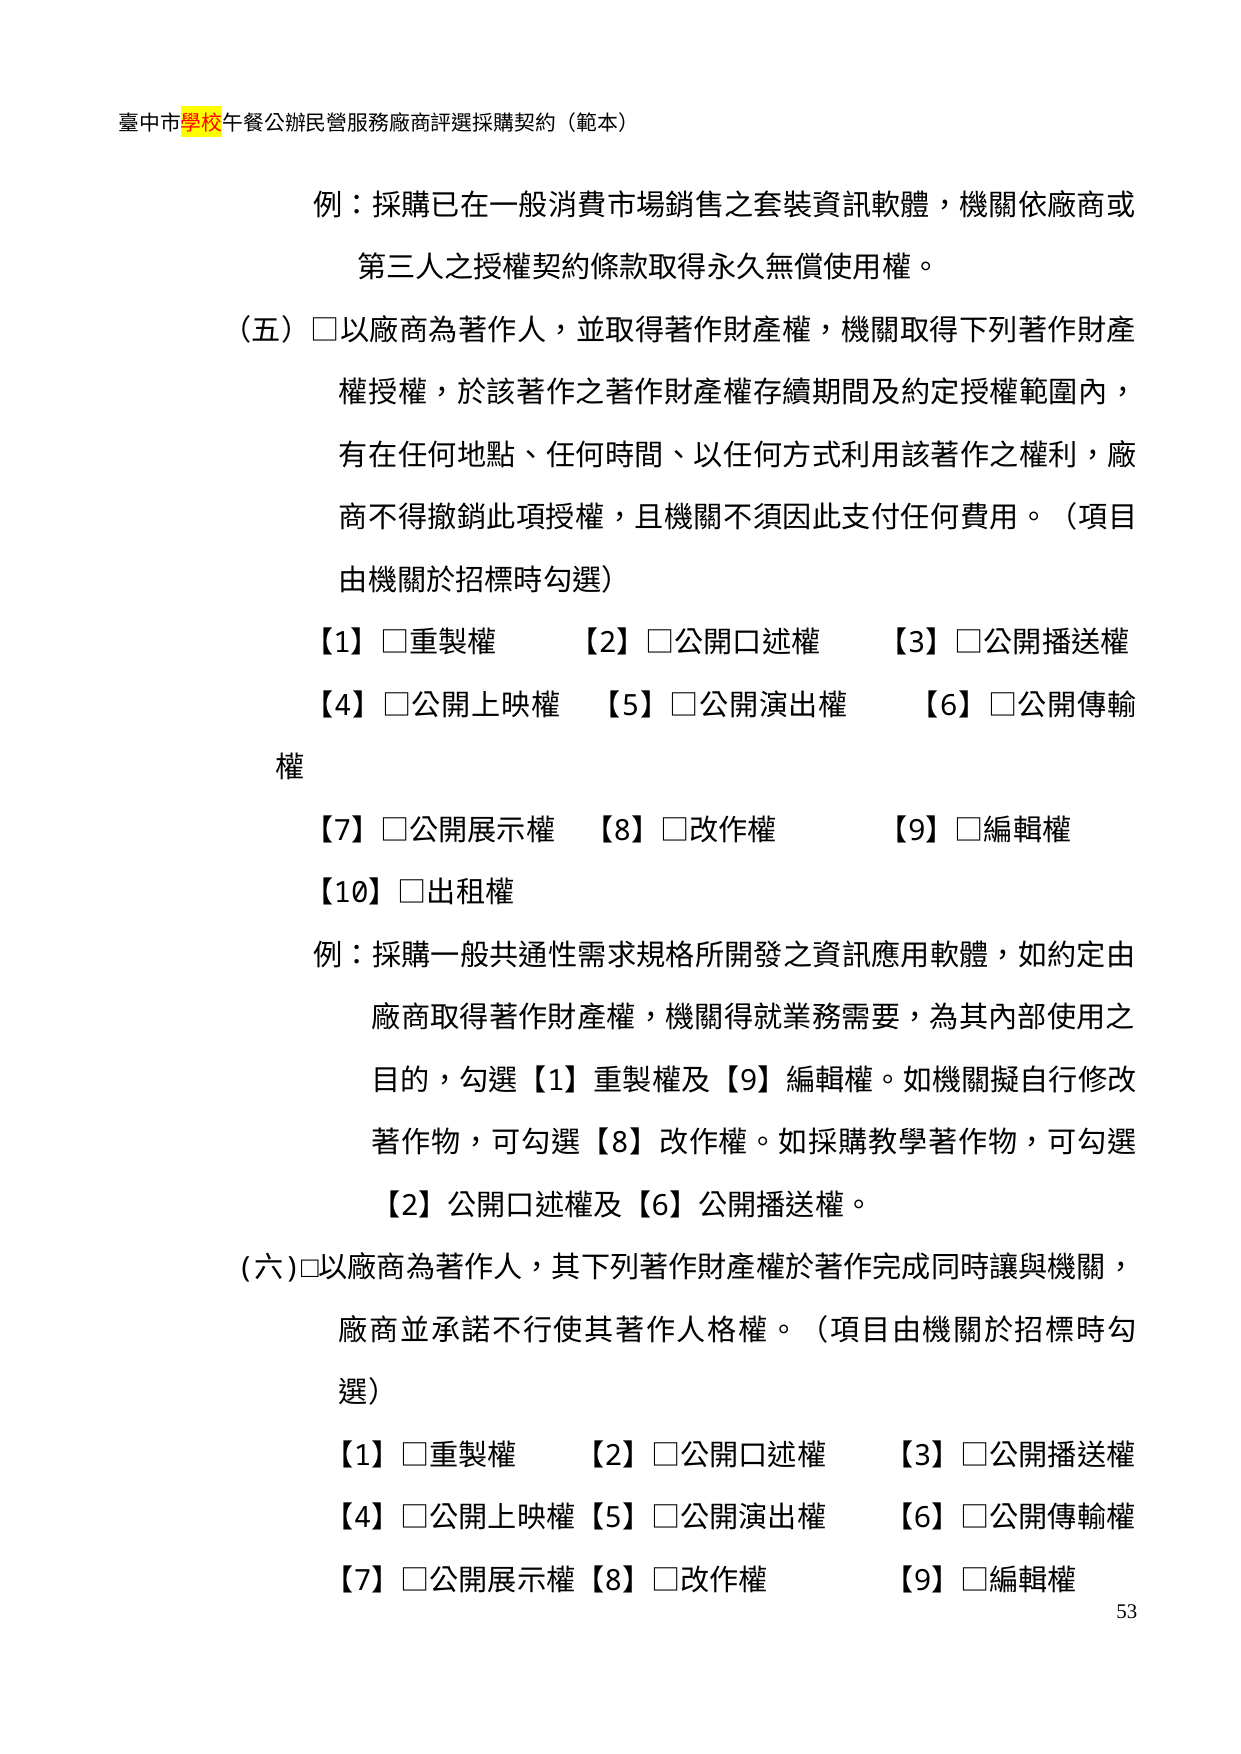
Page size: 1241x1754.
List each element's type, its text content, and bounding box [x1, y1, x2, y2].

text 【7】□公開展示權 【8】□改作權 【9】□編輯權 [275, 786, 1137, 848]
text (六)□以廠商為著作人，其下列著作財產權於著作完成同時讓與機關，廠商並承諾不行使其著作人格權。（項目由機關於招標時勾選） [237, 1223, 1137, 1411]
text 【10】□出租權 [275, 848, 1137, 911]
text 例：採購已在一般消費市場銷售之套裝資訊軟體，機關依廠商或第三人之授權契約條款取得永久無償使用權。 [313, 161, 1137, 286]
text 【4】□公開上映權【5】□公開演出權 【6】□公開傳輸權 [193, 1473, 1137, 1536]
text 【7】□公開展示權【8】□改作權 【9】□編輯權 [193, 1536, 1137, 1598]
text 【1】□重製權 【2】□公開口述權 【3】□公開播送權 [193, 1411, 1137, 1473]
text （五）□以廠商為著作人，並取得著作財產權，機關取得下列著作財產權授權，於該著作之著作財產權存續期間及約定授權範圍內，有在任何地點、任何時間、以任何方式利用該著作之權利，廠商不得撤銷此項授權，且機關不須因此支付任何費用。（項目由機關於招標時勾選） [222, 286, 1137, 598]
text 【4】□公開上映權 【5】□公開演出權 【6】□公開傳輸權 [275, 661, 1137, 786]
text 例：採購一般共通性需求規格所開發之資訊應用軟體，如約定由廠商取得著作財產權，機關得就業務需要，為其內部使用之目的，勾選【1】重製權及【9】編輯權。如機關擬自行修改著作物，可勾選【8】改作權。如採購教學著作物，可勾選【2】公開口述權及【6】公開播送權。 [313, 911, 1137, 1223]
text 【1】□重製權 【2】□公開口述權 【3】□公開播送權 [304, 598, 1137, 661]
